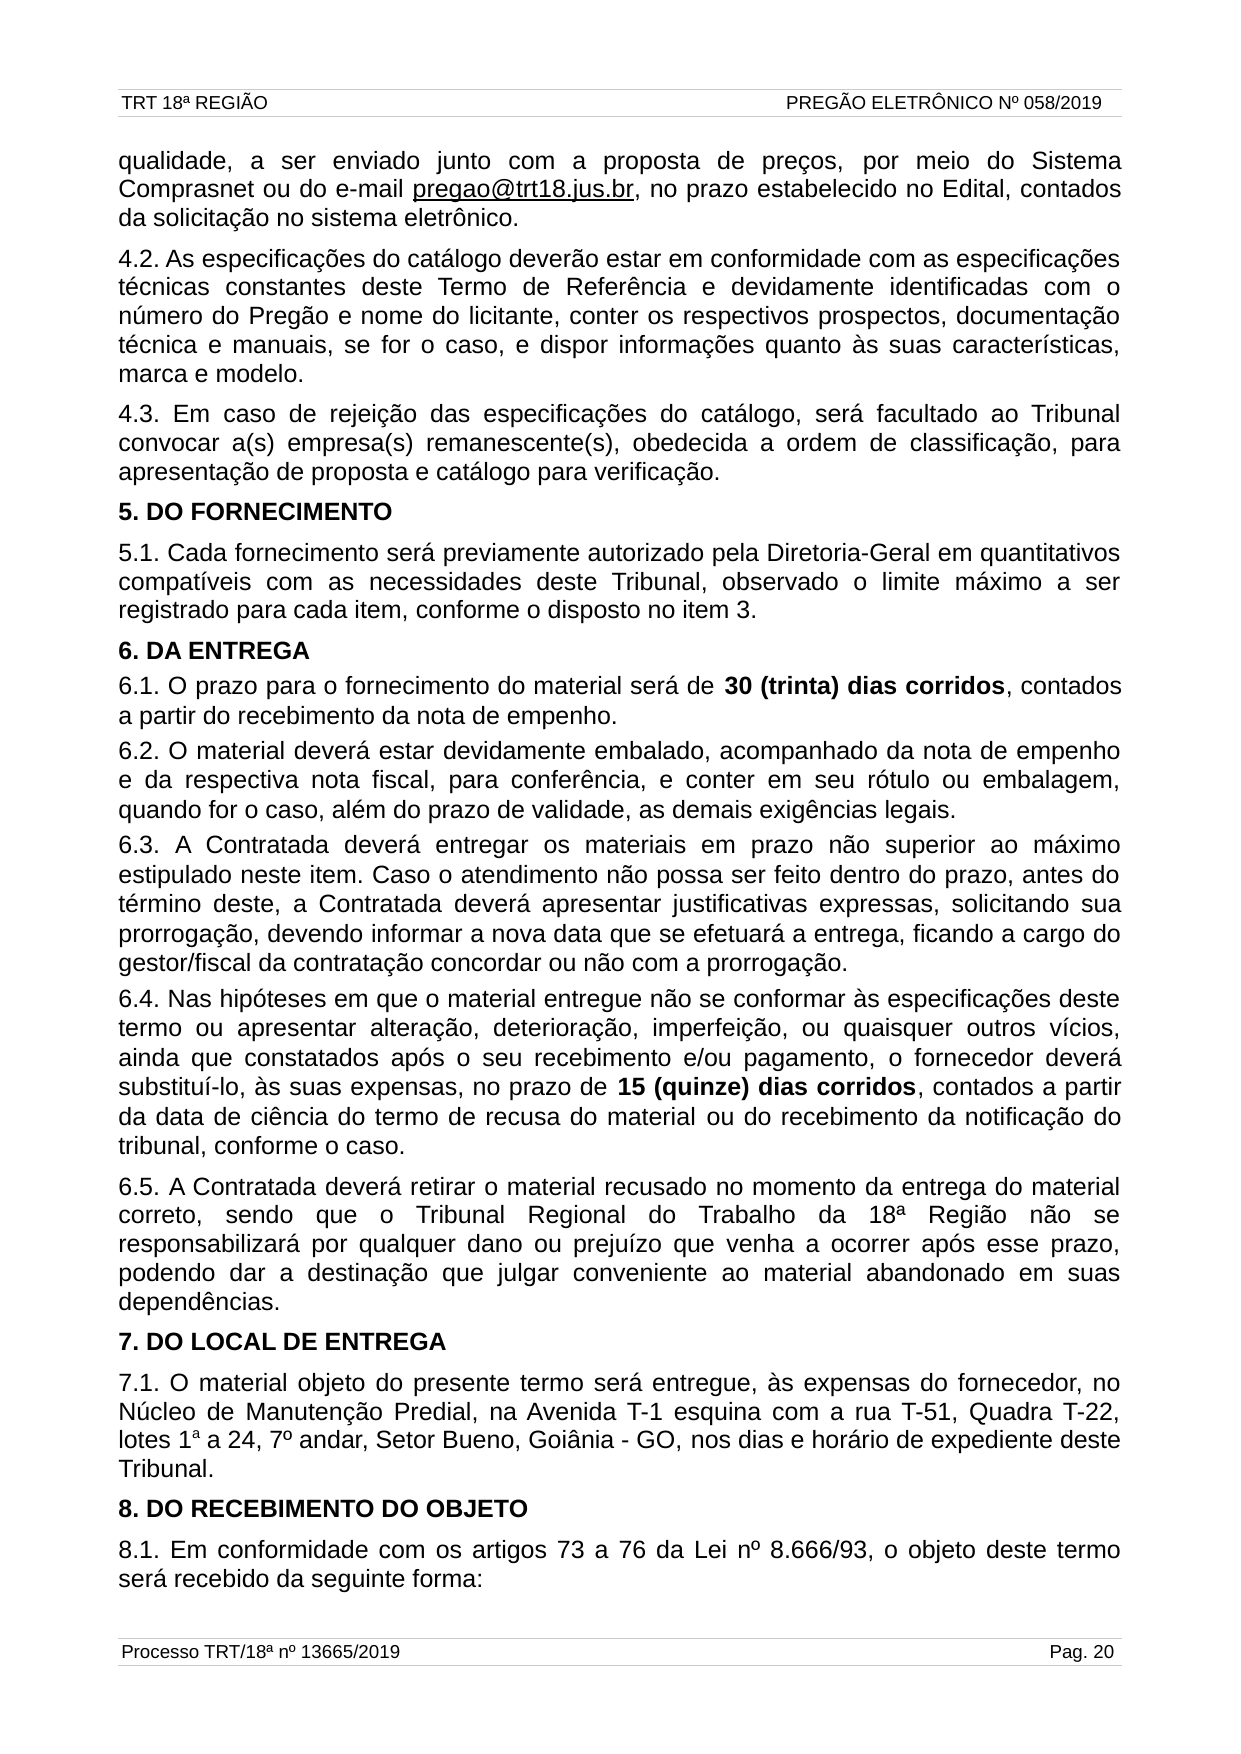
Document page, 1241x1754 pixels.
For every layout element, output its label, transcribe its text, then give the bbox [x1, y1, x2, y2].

text qualidade, a ser enviado junto com a proposta de preços, por meio do Sistema Comprasnet ou do e-mail pregao@trt18.jus.br, no prazo estabelecido no Edital, contados da solicitação no sistema eletrônico. [118, 146, 1122, 232]
text 4.2. As especificações do catálogo deverão estar em conformidade com as especificações técnicas constantes deste Termo de Referência e devidamente identificadas com o número do Pregão e nome do licitante, conter os respectivos prospectos, documentação técnica e manuais, se for o caso, e dispor informações quanto às suas características, marca e modelo. [118, 244, 1122, 387]
text 6.4. Nas hipóteses em que o material entregue não se conformar às especificações deste termo ou apresentar alteração, deterioração, imperfeição, ou quaisquer outros vícios, ainda que constatados após o seu recebimento e/ou pagamento, o fornecedor deverá substituí-lo, às suas expensas, no prazo de 15 (quinze) dias corridos, contados a partir da data de ciência do termo de recusa do material ou do recebimento da notificação do tribunal, conforme o caso. [118, 983, 1122, 1160]
text 8. DO RECEBIMENTO DO OBJETO [118, 1494, 1122, 1523]
text 6. DA ENTREGA [118, 636, 1122, 664]
text 4.3. Em caso de rejeição das especificações do catálogo, será facultado ao Tribunal convocar a(s) empresa(s) remanescente(s), obedecida a ordem de classificação, para apresentação de proposta e catálogo para verificação. [118, 399, 1122, 485]
text 5. DO FORNECIMENTO [118, 497, 1122, 526]
text 6.1. O prazo para o fornecimento do material será de 30 (trinta) dias corridos, contados a partir do recebimento da nota de empenho. [118, 670, 1122, 729]
text 7.1. O material objeto do presente termo será entregue, às expensas do fornecedor, no Núcleo de Manutenção Predial, na Avenida T-1 esquina com a rua T-51, Quadra T-22, lotes 1a a 24, 7º andar, Setor Bueno, Goiânia - GO, nos dias e horário de expediente deste Tribunal. [118, 1368, 1122, 1483]
text 7. DO LOCAL DE ENTREGA [118, 1327, 1122, 1356]
text 8.1. Em conformidade com os artigos 73 a 76 da Lei nº 8.666/93, o objeto deste termo será recebido da seguinte forma: [118, 1535, 1122, 1592]
text 6.2. O material deverá estar devidamente embalado, acompanhado da nota de empenho e da respectiva nota fiscal, para conferência, e conter em seu rótulo ou embalagem, quando for o caso, além do prazo de validade, as demais exigências legais. [118, 735, 1122, 824]
text 5.1. Cada fornecimento será previamente autorizado pela Diretoria-Geral em quantitativos compatíveis com as necessidades deste Tribunal, observado o limite máximo a ser registrado para cada item, conforme o disposto no item 3. [118, 538, 1122, 624]
text 6.5. A Contratada deverá retirar o material recusado no momento da entrega do material correto, sendo que o Tribunal Regional do Trabalho da 18ª Região não se responsabilizará por qualquer dano ou prejuízo que venha a ocorrer após esse prazo, podendo dar a destinação que julgar conveniente ao material abandonado em suas dependências. [118, 1172, 1122, 1315]
text 6.3. A Contratada deverá entregar os materiais em prazo não superior ao máximo estipulado neste item. Caso o atendimento não possa ser feito dentro do prazo, antes do término deste, a Contratada deverá apresentar justificativas expressas, solicitando sua prorrogação, devendo informar a nova data que se efetuará a entrega, ficando a cargo do gestor/fiscal da contratação concordar ou não com a prorrogação. [118, 830, 1122, 977]
